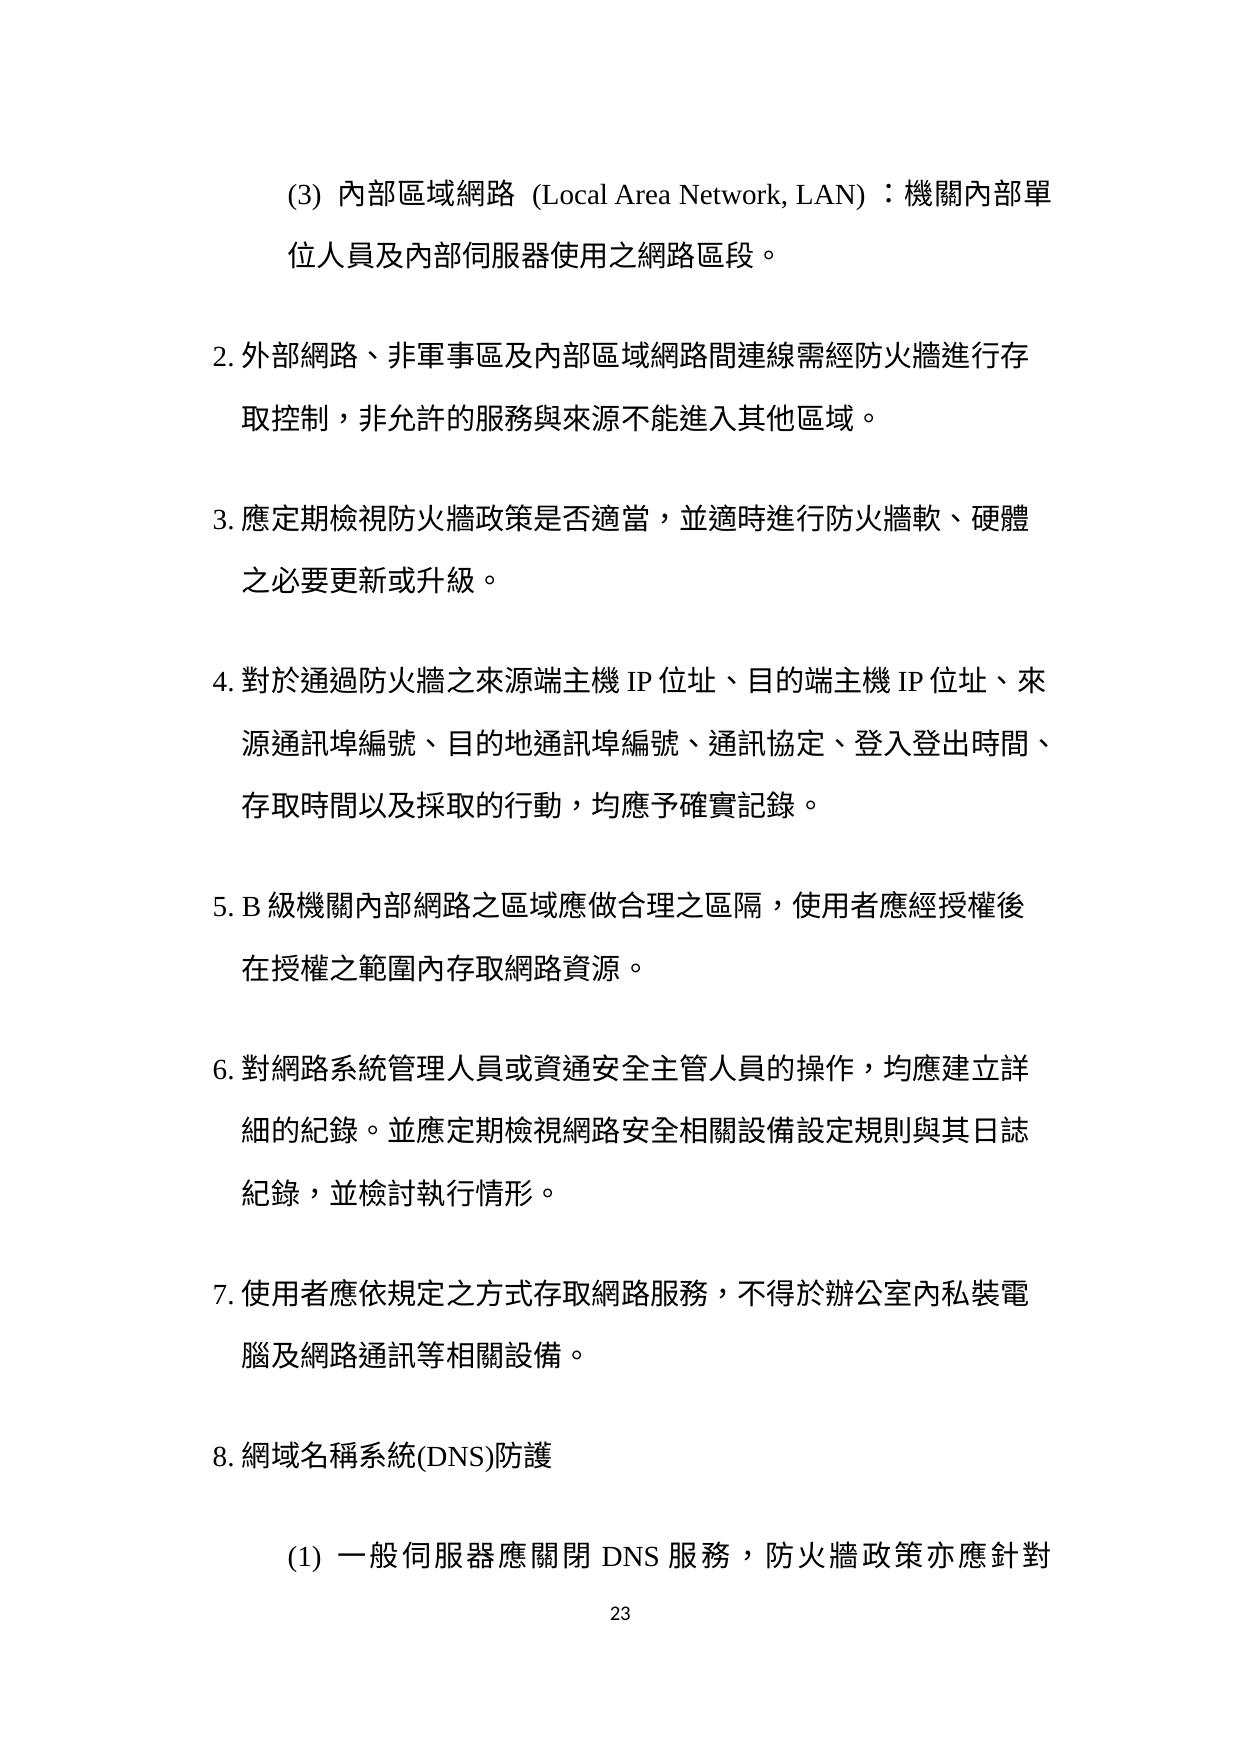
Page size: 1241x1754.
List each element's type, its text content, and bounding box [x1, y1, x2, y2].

list B級機關內部網路之區域應做合理之區隔，使用者應經授權後在授權之範圍內存取網路資源。 [212, 862, 1053, 987]
list 對網路系統管理人員或資通安全主管人員的操作，均應建立詳細的紀錄。並應定期檢視網路安全相關設備設定規則與其日誌紀錄，並檢討執行情形。 [212, 1025, 1053, 1212]
list 內部區域網路 (Local Area Network, LAN) ：機關內部單位人員及內部伺服器使用之網路區段。 [287, 150, 1053, 275]
list 對於通過防火牆之來源端主機IP位址、目的端主機IP位址、來源通訊埠編號、目的地通訊埠編號、通訊協定、登入登出時間、存取時間以及採取的行動，均應予確實記錄。 [212, 637, 1053, 825]
list 應定期檢視防火牆政策是否適當，並適時進行防火牆軟、硬體之必要更新或升級。 [212, 475, 1053, 600]
list 一般伺服器應關閉DNS服務，防火牆政策亦應針對 [287, 1512, 1053, 1575]
list 外部網路、非軍事區及內部區域網路間連線需經防火牆進行存取控制，非允許的服務與來源不能進入其他區域。 [212, 312, 1053, 437]
list 使用者應依規定之方式存取網路服務，不得於辦公室內私裝電腦及網路通訊等相關設備。 [212, 1250, 1053, 1375]
list 網域名稱系統(DNS)防護 [212, 1412, 1053, 1475]
